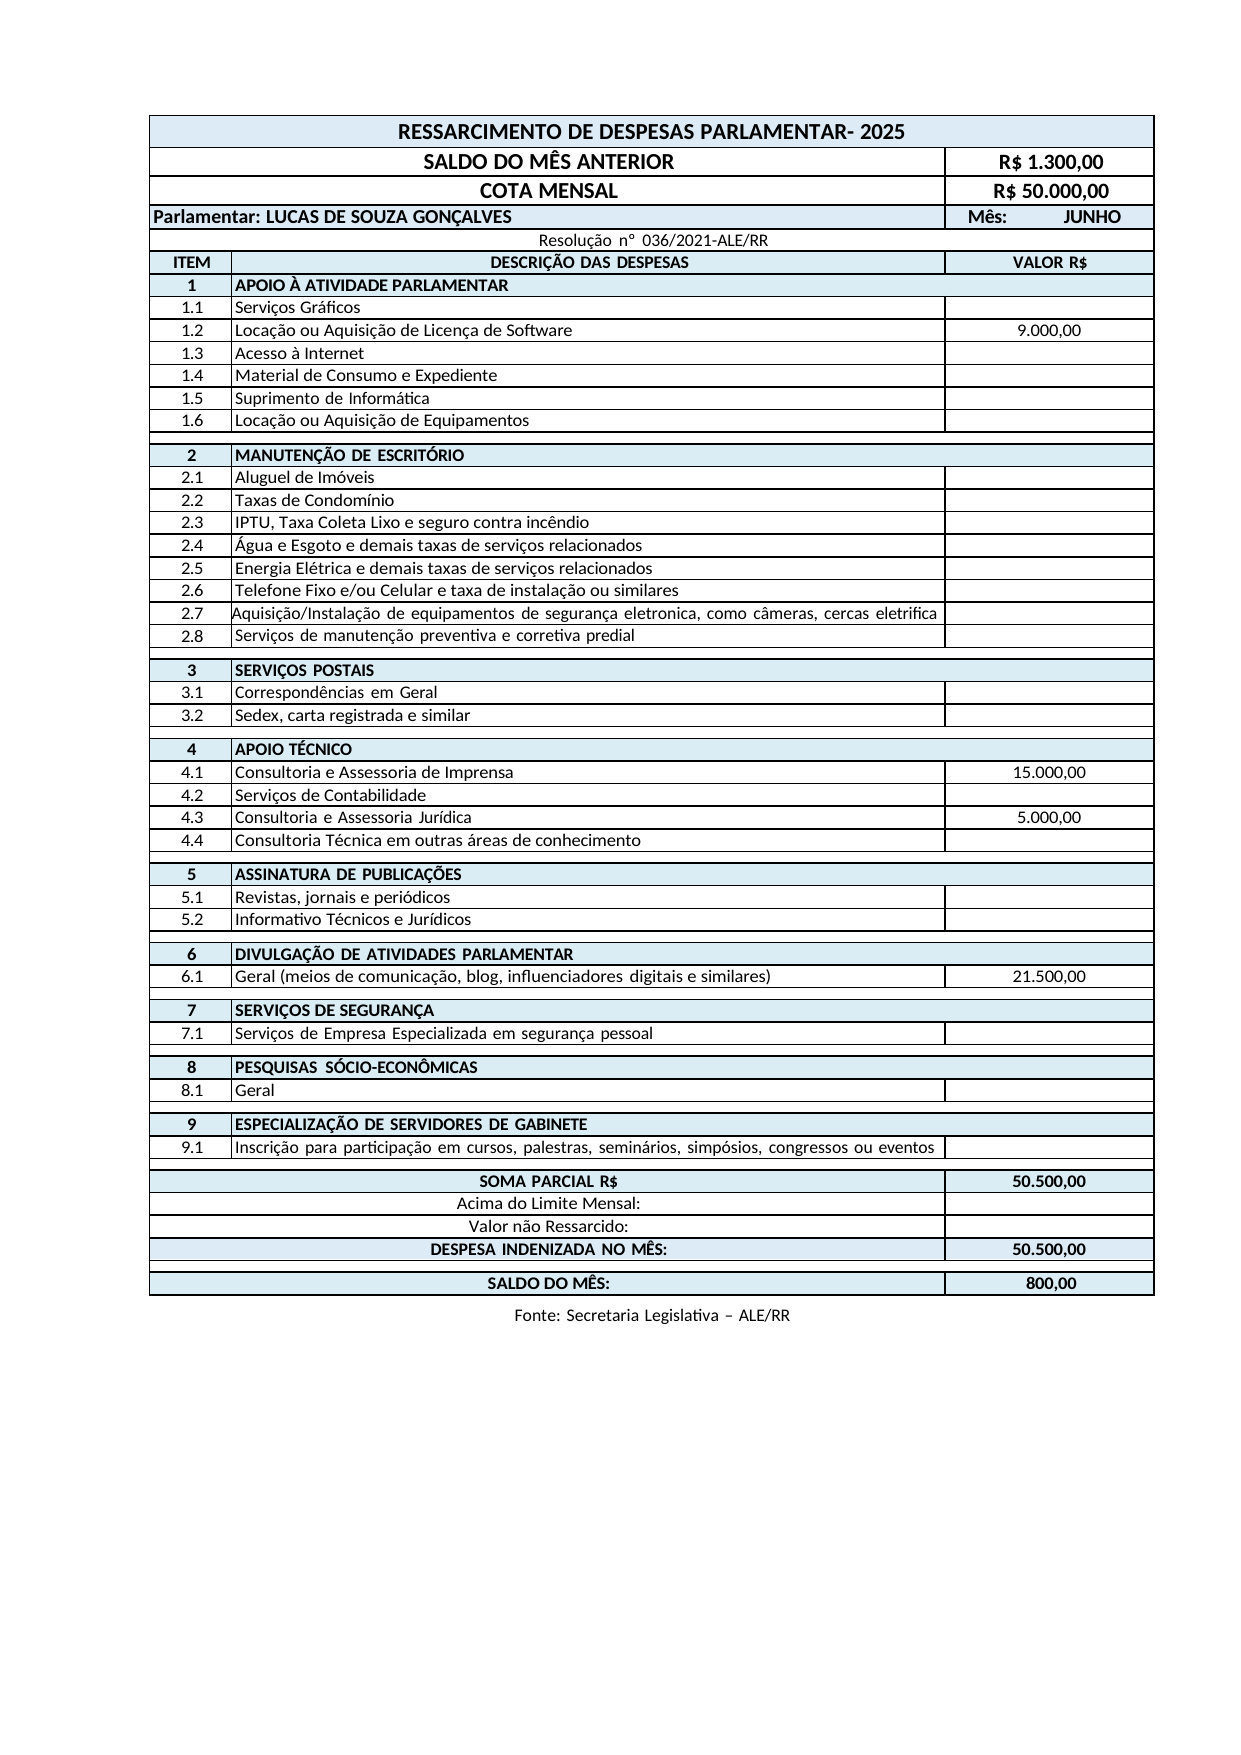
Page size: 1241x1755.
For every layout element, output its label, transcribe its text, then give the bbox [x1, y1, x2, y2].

table_cell APOIO À ATIVIDADE PARLAMENTAR [232, 275, 1153, 296]
table_cell [946, 467, 1153, 488]
table_cell R$ 1.300,00 [946, 148, 1153, 175]
table_cell ASSINATURA DE PUBLICAÇÕES [232, 864, 1153, 885]
table_cell 9.000,00 [946, 320, 1153, 341]
table_cell SOMA PARCIAL R$ [150, 1171, 944, 1192]
table_cell Serviços Gráficos [232, 297, 944, 318]
table_cell DESPESA INDENIZADA NO MÊS: [150, 1239, 944, 1259]
table_cell [946, 558, 1153, 578]
table_cell 1.5 [150, 388, 231, 409]
table_cell SALDO DO MÊS ANTERIOR [150, 148, 944, 175]
table_cell 1.2 [150, 320, 231, 341]
table_cell [946, 1193, 1153, 1214]
table_cell MANUTENÇÃO DE ESCRITÓRIO [232, 445, 1153, 466]
table_cell DIVULGAÇÃO DE ATIVIDADES PARLAMENTAR [232, 943, 1153, 964]
table_cell 9 [150, 1114, 231, 1135]
table_cell Acima do Limite Mensal: [150, 1193, 944, 1214]
table_cell 21.500,00 [946, 966, 1153, 987]
table_cell IPTU, Taxa Coleta Lixo e seguro contra incêndio [232, 512, 944, 533]
table_cell [150, 648, 1153, 658]
table_cell [150, 1159, 1153, 1169]
table_cell [150, 932, 1153, 942]
table_cell Geral (meios de comunicação, blog, influenciadores digitais e similares) [232, 966, 944, 987]
table_cell [946, 535, 1153, 556]
table_cell Aluguel de Imóveis [232, 467, 944, 488]
table_cell Geral [232, 1080, 944, 1101]
table_cell Serviços de manutenção preventiva e corretiva predial [232, 625, 944, 646]
table_cell 5.000,00 [946, 807, 1153, 828]
table_cell 3.1 [150, 682, 231, 703]
table_cell Energia Elétrica e demais taxas de serviços relacionados [232, 558, 944, 578]
table_cell 1.4 [150, 365, 231, 386]
table_cell Sedex, carta registrada e similar [232, 705, 944, 726]
table_cell 4.3 [150, 807, 231, 828]
table_cell [946, 1137, 1153, 1157]
table_cell [946, 490, 1153, 511]
table_cell [150, 1261, 1153, 1271]
table_cell Mês: JUNHO [946, 206, 1153, 228]
table_cell ITEM [150, 252, 231, 273]
table_cell Consultoria e Assessoria Jurídica [232, 807, 944, 828]
table_cell SERVIÇOS POSTAIS [232, 660, 1153, 681]
table_cell [946, 410, 1153, 431]
table_cell 7 [150, 1000, 231, 1021]
table_cell [946, 388, 1153, 409]
table_cell Suprimento de Informática [232, 388, 944, 409]
table_cell [946, 625, 1153, 646]
table_cell Acesso à Internet [232, 342, 944, 363]
table_cell 4.2 [150, 784, 231, 805]
table_cell 2.1 [150, 467, 231, 488]
table_cell 2.8 [150, 625, 231, 646]
table_cell DESCRIÇÃO DAS DESPESAS [232, 252, 944, 273]
table_cell [946, 1080, 1153, 1101]
table_cell 3 [150, 660, 231, 681]
table_cell 2 [150, 445, 231, 466]
table_cell 4.4 [150, 830, 231, 851]
table_cell VALOR R$ [946, 252, 1153, 273]
table_cell [946, 580, 1153, 601]
table_cell [946, 1023, 1153, 1044]
table_cell 50.500,00 [946, 1239, 1153, 1259]
table_cell Parlamentar: LUCAS DE SOUZA GONÇALVES [150, 206, 944, 228]
table_cell SALDO DO MÊS: [150, 1273, 944, 1294]
table_cell 4 [150, 739, 231, 760]
table_cell [946, 297, 1153, 318]
text Fonte: Secretaria Legislativa – ALE/RR [148, 1304, 1157, 1326]
table_cell Material de Consumo e Expediente [232, 365, 944, 386]
table_cell Correspondências em Geral [232, 682, 944, 703]
table_cell 2.6 [150, 580, 231, 601]
table_cell 2.4 [150, 535, 231, 556]
table_cell 4.1 [150, 762, 231, 783]
table_cell 9.1 [150, 1137, 231, 1157]
table_cell Aquisição/Instalação de equipamentos de segurança eletronica, como câmeras, cercas eletrifica [232, 603, 944, 624]
table_cell Valor não Ressarcido: [150, 1216, 944, 1237]
table_cell 15.000,00 [946, 762, 1153, 783]
table_cell [946, 830, 1153, 851]
table_cell 5 [150, 864, 231, 885]
table_cell Água e Esgoto e demais taxas de serviços relacionados [232, 535, 944, 556]
table_cell ESPECIALIZAÇÃO DE SERVIDORES DE GABINETE [232, 1114, 1153, 1135]
table_cell Locação ou Aquisição de Equipamentos [232, 410, 944, 431]
table_cell [946, 886, 1153, 907]
table_cell [150, 1045, 1153, 1055]
table_cell Inscrição para participação em cursos, palestras, seminários, simpósios, congressos ou eventos [232, 1137, 944, 1157]
table_cell 5.1 [150, 886, 231, 907]
table_cell [150, 1102, 1153, 1112]
table_cell Locação ou Aquisição de Licença de Software [232, 320, 944, 341]
table_cell [946, 512, 1153, 533]
table_header RESSARCIMENTO DE DESPESAS PARLAMENTAR- 2025 [150, 116, 1153, 147]
table_cell Informativo Técnicos e Jurídicos [232, 909, 944, 930]
table_cell 8.1 [150, 1080, 231, 1101]
table_cell [150, 727, 1153, 737]
table_cell [150, 988, 1153, 998]
table_cell [946, 603, 1153, 624]
table_cell PESQUISAS SÓCIO-ECONÔMICAS [232, 1057, 1153, 1078]
table_cell [946, 1216, 1153, 1237]
table_cell [946, 784, 1153, 805]
table_cell R$ 50.000,00 [946, 177, 1153, 204]
table_cell 1.1 [150, 297, 231, 318]
table_cell Consultoria e Assessoria de Imprensa [232, 762, 944, 783]
table_cell [946, 682, 1153, 703]
table_cell [150, 852, 1153, 862]
table_cell 6 [150, 943, 231, 964]
table_cell [946, 342, 1153, 363]
table_cell 8 [150, 1057, 231, 1078]
table_cell Serviços de Contabilidade [232, 784, 944, 805]
table_cell 7.1 [150, 1023, 231, 1044]
table_cell 2.3 [150, 512, 231, 533]
table_cell Taxas de Condomínio [232, 490, 944, 511]
table_cell [150, 433, 1153, 443]
table_cell 2.2 [150, 490, 231, 511]
table_cell 6.1 [150, 966, 231, 987]
table_cell 1.6 [150, 410, 231, 431]
table_cell [946, 909, 1153, 930]
table_cell 2.5 [150, 558, 231, 578]
table_cell [946, 365, 1153, 386]
table_cell Resolução nº 036/2021-ALE/RR [150, 230, 1153, 250]
table_cell 800,00 [946, 1273, 1153, 1294]
table_cell Revistas, jornais e periódicos [232, 886, 944, 907]
table_cell 1 [150, 275, 231, 296]
table_cell Consultoria Técnica em outras áreas de conhecimento [232, 830, 944, 851]
table_cell 3.2 [150, 705, 231, 726]
table_cell 2.7 [150, 603, 231, 624]
table_cell Telefone Fixo e/ou Celular e taxa de instalação ou similares [232, 580, 944, 601]
table_cell 1.3 [150, 342, 231, 363]
table_cell COTA MENSAL [150, 177, 944, 204]
table_cell Serviços de Empresa Especializada em segurança pessoal [232, 1023, 944, 1044]
table_cell [946, 705, 1153, 726]
table_cell 50.500,00 [946, 1171, 1153, 1192]
table_cell APOIO TÉCNICO [232, 739, 1153, 760]
table_cell SERVIÇOS DE SEGURANÇA [232, 1000, 1153, 1021]
table_cell 5.2 [150, 909, 231, 930]
